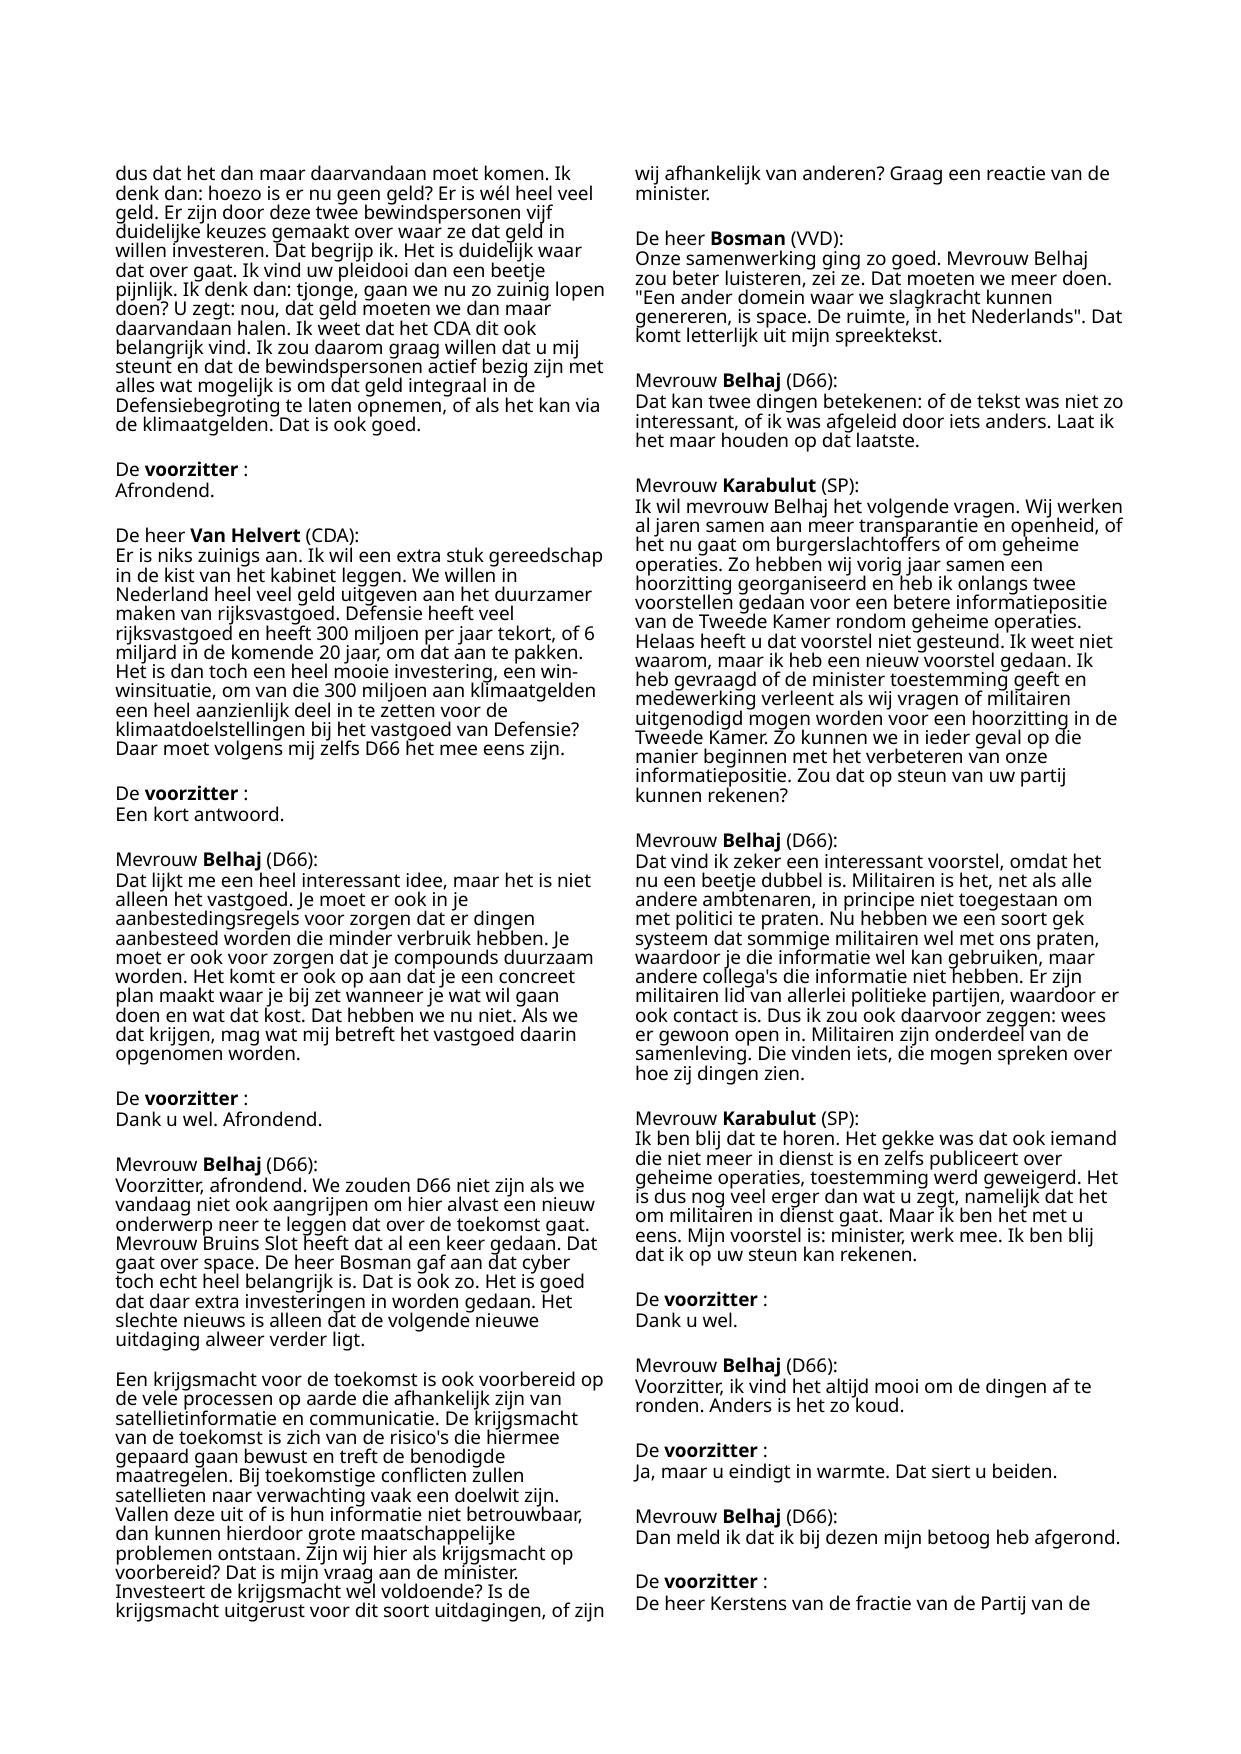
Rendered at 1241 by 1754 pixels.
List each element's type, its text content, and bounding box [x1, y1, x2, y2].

text Voorzitter, afrondend. We zouden D66 niet zijn als we vandaag niet ook aangrijpen om hier alvast een nieuw onderwerp neer te leggen dat over de toekomst gaat. Mevrouw Bruins Slot heeft dat al een keer gedaan. Dat gaat over space. De heer Bosman gaf aan dat cyber toch echt heel belangrijk is. Dat is ook zo. Het is goed dat daar extra investeringen in worden gedaan. Het slechte nieuws is alleen dat de volgende nieuwe uitdaging alweer verder ligt. [115, 1177, 605, 1350]
text De voorzitter : [635, 1286, 1125, 1312]
text Mevrouw Belhaj (D66): [635, 827, 1125, 853]
text De heer Bosman (VVD): [635, 225, 1125, 250]
text Dank u wel. Afrondend. [115, 1111, 605, 1130]
text Onze samenwerking ging zo goed. Mevrouw Belhaj zou beter luisteren, zei ze. Dat moeten we meer doen. "Een ander domein waar we slagkracht kunnen genereren, is space. De ruimte, in het Nederlands". Dat komt letterlijk uit mijn spreektekst. [635, 250, 1125, 347]
text Dat lijkt me een heel interessant idee, maar het is niet alleen het vastgoed. Je moet er ook in je aanbestedingsregels voor zorgen dat er dingen aanbesteed worden die minder verbruik hebben. Je moet er ook voor zorgen dat je compounds duurzaam worden. Het komt er ook op aan dat je een concreet plan maakt waar je bij zet wanneer je wat wil gaan doen en wat dat kost. Dat hebben we nu niet. Als we dat krijgen, mag wat mij betreft het vastgoed daarin opgenomen worden. [115, 872, 605, 1064]
text Mevrouw Karabulut (SP): [635, 1105, 1125, 1130]
text Mevrouw Belhaj (D66): [635, 1352, 1125, 1378]
text Dat kan twee dingen betekenen: of de tekst was niet zo interessant, of ik was afgeleid door iets anders. Laat ik het maar houden op dat laatste. [635, 393, 1125, 451]
text Dan meld ik dat ik bij dezen mijn betoog heb afgerond. [635, 1529, 1125, 1548]
text De voorzitter : [115, 1085, 605, 1111]
text Een krijgsmacht voor de toekomst is ook voorbereid op de vele processen op aarde die afhankelijk zijn van satellietinformatie en communicatie. De krijgsmacht van de toekomst is zich van de risico's die hiermee gepaard gaan bewust en treft de benodigde maatregelen. Bij toekomstige conflicten zullen satellieten naar verwachting vaak een doelwit zijn. Vallen deze uit of is hun informatie niet betrouwbaar, dan kunnen hierdoor grote maatschappelijke problemen ontstaan. Zijn wij hier als krijgsmacht op voorbereid? Dat is mijn vraag aan de minister. Investeert de krijgsmacht wel voldoende? Is de krijgsmacht uitgerust voor dit soort uitdagingen, of zijn [115, 1371, 605, 1622]
text Ik ben blij dat te horen. Het gekke was dat ook iemand die niet meer in dienst is en zelfs publiceert over geheime operaties, toestemming werd geweigerd. Het is dus nog veel erger dan wat u zegt, namelijk dat het om militairen in dienst gaat. Maar ik ben het met u eens. Mijn voorstel is: minister, werk mee. Ik ben blij dat ik op uw steun kan rekenen. [635, 1130, 1125, 1265]
text De voorzitter : [635, 1569, 1125, 1594]
text Mevrouw Belhaj (D66): [115, 1151, 605, 1177]
text Dank u wel. [635, 1312, 1125, 1331]
text De voorzitter : [115, 456, 605, 482]
text Er is niks zuinigs aan. Ik wil een extra stuk gereedschap in de kist van het kabinet leggen. We willen in Nederland heel veel geld uitgeven aan het duurzamer maken van rijksvastgoed. Defensie heeft veel rijksvastgoed en heeft 300 miljoen per jaar tekort, of 6 miljard in de komende 20 jaar, om dat aan te pakken. Het is dan toch een heel mooie investering, een win-winsituatie, om van die 300 miljoen aan klimaatgelden een heel aanzienlijk deel in te zetten voor de klimaatdoelstellingen bij het vastgoed van Defensie? Daar moet volgens mij zelfs D66 het mee eens zijn. [115, 547, 605, 759]
text Ik wil mevrouw Belhaj het volgende vragen. Wij werken al jaren samen aan meer transparantie en openheid, of het nu gaat om burgerslachtoffers of om geheime operaties. Zo hebben wij vorig jaar samen een hoorzitting georganiseerd en heb ik onlangs twee voorstellen gedaan voor een betere informatiepositie van de Tweede Kamer rondom geheime operaties. Helaas heeft u dat voorstel niet gesteund. Ik weet niet waarom, maar ik heb een nieuw voorstel gedaan. Ik heb gevraagd of de minister toestemming geeft en medewerking verleent als wij vragen of militairen uitgenodigd mogen worden voor een hoorzitting in de Tweede Kamer. Zo kunnen we in ieder geval op die manier beginnen met het verbeteren van onze informatiepositie. Zou dat op steun van uw partij kunnen rekenen? [635, 498, 1125, 806]
text Mevrouw Belhaj (D66): [635, 368, 1125, 393]
text Mevrouw Karabulut (SP): [635, 472, 1125, 498]
text wij afhankelijk van anderen? Graag een reactie van de minister. [635, 165, 1125, 204]
text De voorzitter : [635, 1437, 1125, 1463]
text Een kort antwoord. [115, 806, 605, 825]
text De heer Kerstens van de fractie van de Partij van de [635, 1594, 1125, 1614]
text De voorzitter : [115, 780, 605, 806]
text Afrondend. [115, 482, 605, 501]
text Mevrouw Belhaj (D66): [115, 846, 605, 872]
text Voorzitter, ik vind het altijd mooi om de dingen af te ronden. Anders is het zo koud. [635, 1378, 1125, 1416]
text De heer Van Helvert (CDA): [115, 522, 605, 547]
text Dat vind ik zeker een interessant voorstel, omdat het nu een beetje dubbel is. Militairen is het, net als alle andere ambtenaren, in principe niet toegestaan om met politici te praten. Nu hebben we een soort gek systeem dat sommige militairen wel met ons praten, waardoor je die informatie wel kan gebruiken, maar andere collega's die informatie niet hebben. Er zijn militairen lid van allerlei politieke partijen, waardoor er ook contact is. Dus ik zou ook daarvoor zeggen: wees er gewoon open in. Militairen zijn onderdeel van de samenleving. Die vinden iets, die mogen spreken over hoe zij dingen zien. [635, 853, 1125, 1084]
text Ja, maar u eindigt in warmte. Dat siert u beiden. [635, 1463, 1125, 1482]
text dus dat het dan maar daarvandaan moet komen. Ik denk dan: hoezo is er nu geen geld? Er is wél heel veel geld. Er zijn door deze twee bewindspersonen vijf duidelijke keuzes gemaakt over waar ze dat geld in willen investeren. Dat begrijp ik. Het is duidelijk waar dat over gaat. Ik vind uw pleidooi dan een beetje pijnlijk. Ik denk dan: tjonge, gaan we nu zo zuinig lopen doen? U zegt: nou, dat geld moeten we dan maar daarvandaan halen. Ik weet dat het CDA dit ook belangrijk vind. Ik zou daarom graag willen dat u mij steunt en dat de bewindspersonen actief bezig zijn met alles wat mogelijk is om dat geld integraal in de Defensiebegroting te laten opnemen, of als het kan via de klimaatgelden. Dat is ook goed. [115, 165, 605, 435]
text Mevrouw Belhaj (D66): [635, 1503, 1125, 1529]
